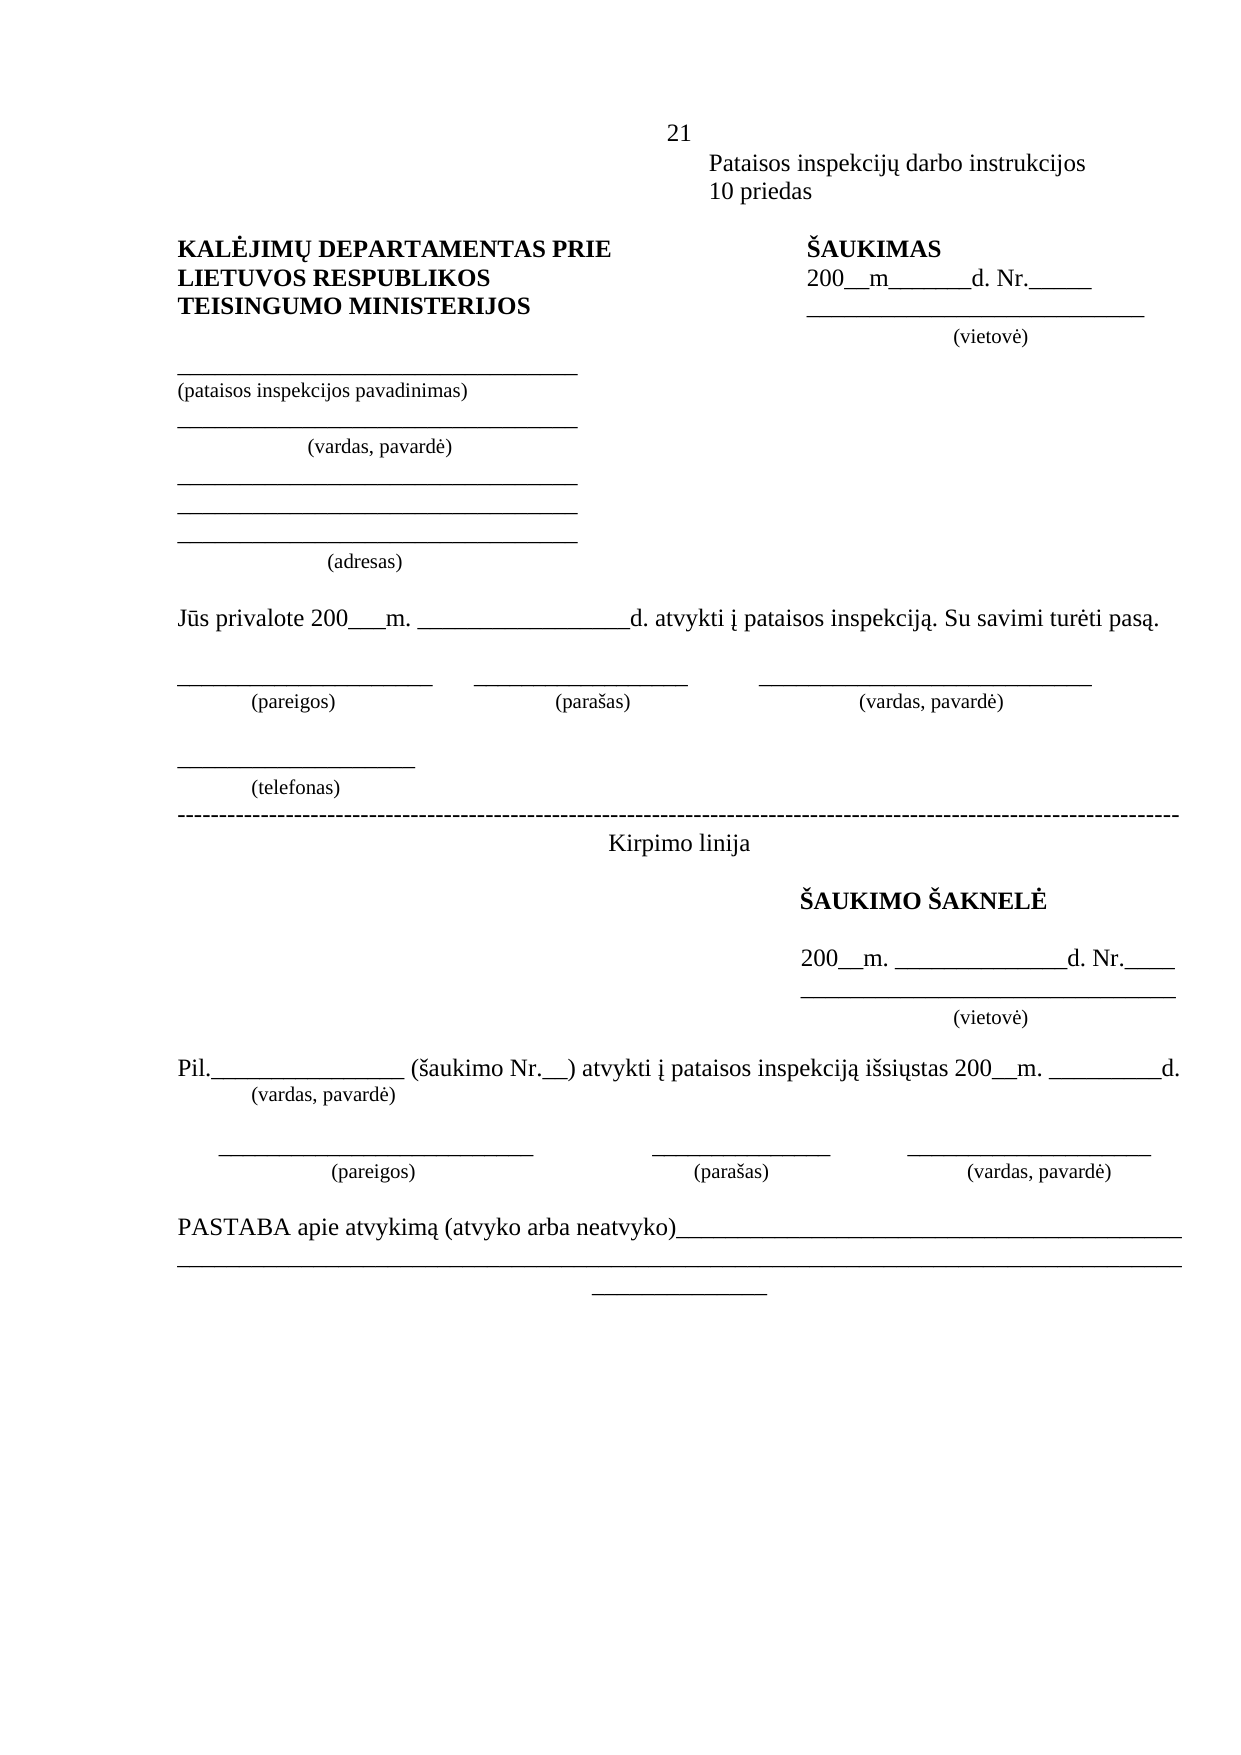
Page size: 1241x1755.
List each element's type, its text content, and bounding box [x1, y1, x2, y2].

text 10 priedas [177, 176, 1181, 205]
text (pareigos) (parašas) (vardas, pavardė) [177, 689, 1181, 713]
text TEISINGUMO MINISTERIJOS ___________________________ [177, 291, 1181, 320]
text LIETUVOS RESPUBLIKOS 200__m d. Nr._____ [177, 263, 1181, 291]
text ________________________________ [177, 517, 1181, 545]
text (vietovė) [177, 320, 1181, 349]
text Kirpimo linija [177, 828, 1181, 857]
text (telefonas) [177, 771, 1181, 799]
text ___________________ [177, 742, 1181, 771]
text ________________________________ [177, 459, 1181, 488]
text Pil. (šaukimo Nr.__) atvykti į pataisos inspekciją išsiųstas 200__m. _________d. [177, 1053, 1181, 1082]
text ______________ [177, 1269, 1181, 1298]
text (pareigos) (parašas) (vardas, pavardė) [177, 1159, 1181, 1183]
text Pataisos inspekcijų darbo instrukcijos [709, 148, 1181, 176]
text (vardas, pavardė) [177, 430, 1181, 459]
text PASTABA apie atvykimą (atvyko arba neatvyko) [177, 1212, 1181, 1241]
text (vardas, pavardė) [177, 1082, 1181, 1106]
text ________________________________ [177, 402, 1181, 430]
text Jūs privalote 200___m. _________________d. atvykti į pataisos inspekciją. Su savimi turėti pasą. [177, 603, 1181, 632]
text ŠAUKIMO ŠAKNELĖ [177, 886, 1181, 914]
text (pataisos inspekcijos pavadinimas) [177, 378, 1181, 402]
text KALĖJIMŲ DEPARTAMENTAS PRIE ŠAUKIMAS [177, 234, 1181, 263]
text ________________________________ [177, 349, 1181, 378]
text (vietovė) [177, 1001, 1181, 1029]
text ________________________________ [177, 488, 1181, 517]
text (adresas) [177, 545, 1181, 574]
text ______________________________ [177, 972, 1181, 1001]
text 200__m. d. Nr.____ [177, 943, 1181, 972]
